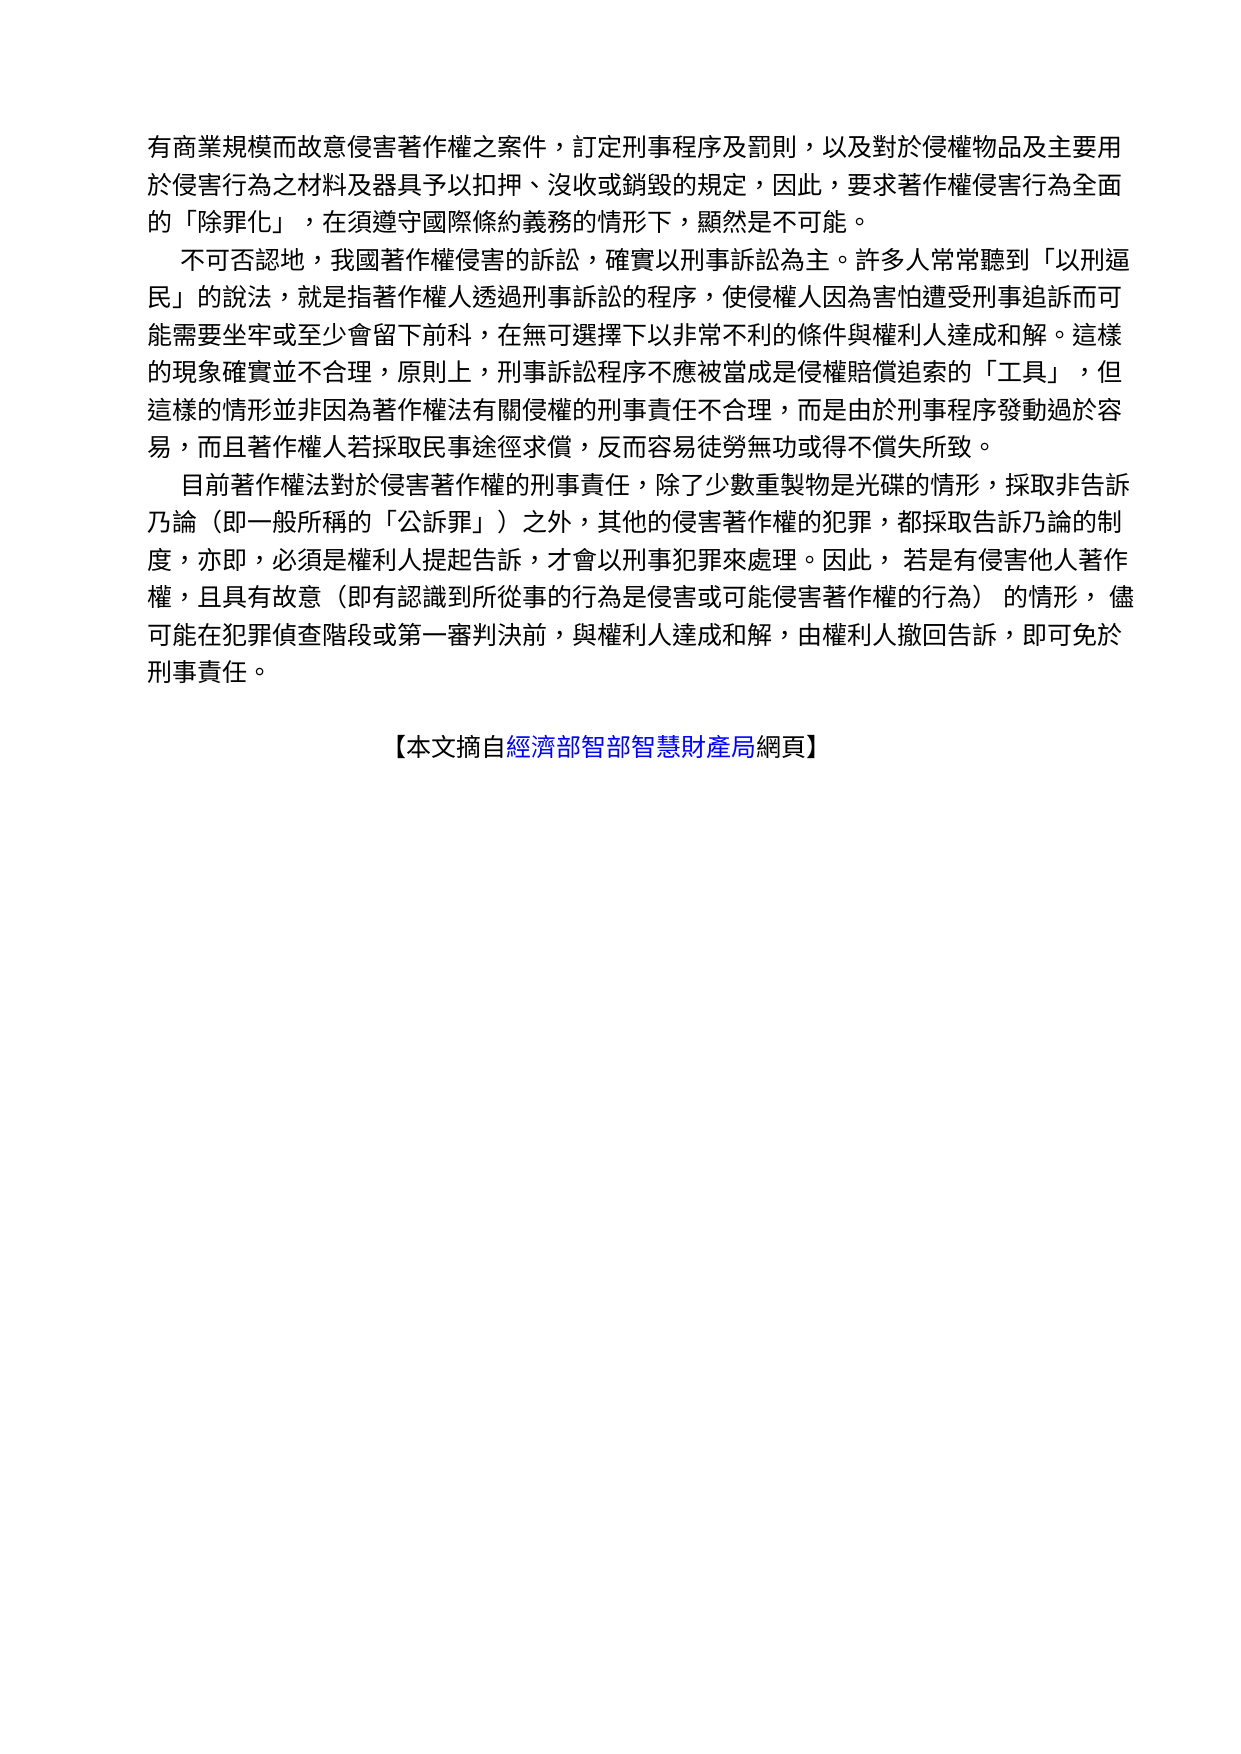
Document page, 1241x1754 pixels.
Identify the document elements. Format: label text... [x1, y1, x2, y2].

text 侵害他人著作權，除了有民事責任之外，若是屬於故意侵害的情形，也可能會屬於犯罪行為而有刑事責任。許多人可能會覺得侵害著作權課予刑事責任未免太重，為什麼專利權的侵害可以「除罪化」，但著作權侵害必須有刑事責任？事實上，侵害著作權的刑事責任，並不是我國獨特的規定，幾乎世界各國的著作權法中，都存在對於著作權侵害的行為課予刑事責任的規定，甚至我國加入WTO所須遵守之TRIPS第61條，也要求會員國至少應對具有商業規模而故意侵害著作權之案件，訂定刑事程序及罰則，以及對於侵權物品及主要用於侵害行為之材料及器具予以扣押、沒收或銷毀的規定，因此，要求著作權侵害行為全面的「除罪化」，在須遵守國際條約義務的情形下，顯然是不可能。 [148, 127, 1144, 239]
text 不可否認地，我國著作權侵害的訴訟，確實以刑事訴訟為主。許多人常常聽到「以刑逼民」的說法，就是指著作權人透過刑事訴訟的程序，使侵權人因為害怕遭受刑事追訴而可能需要坐牢或至少會留下前科，在無可選擇下以非常不利的條件與權利人達成和解。這樣的現象確實並不合理，原則上，刑事訴訟程序不應被當成是侵權賠償追索的「工具」，但這樣的情形並非因為著作權法有關侵權的刑事責任不合理，而是由於刑事程序發動過於容易，而且著作權人若採取民事途徑求償，反而容易徒勞無功或得不償失所致。 [148, 239, 1144, 464]
text 【本文摘自經濟部智部智慧財產局網頁】 [148, 727, 1144, 764]
text 目前著作權法對於侵害著作權的刑事責任，除了少數重製物是光碟的情形，採取非告訴乃論（即一般所稱的「公訴罪」）之外，其他的侵害著作權的犯罪，都採取告訴乃論的制度，亦即，必須是權利人提起告訴，才會以刑事犯罪來處理。因此， 若是有侵害他人著作權，且具有故意（即有認識到所從事的行為是侵害或可能侵害著作權的行為） 的情形， 儘可能在犯罪偵查階段或第一審判決前，與權利人達成和解，由權利人撤回告訴，即可免於刑事責任。 [148, 464, 1144, 689]
